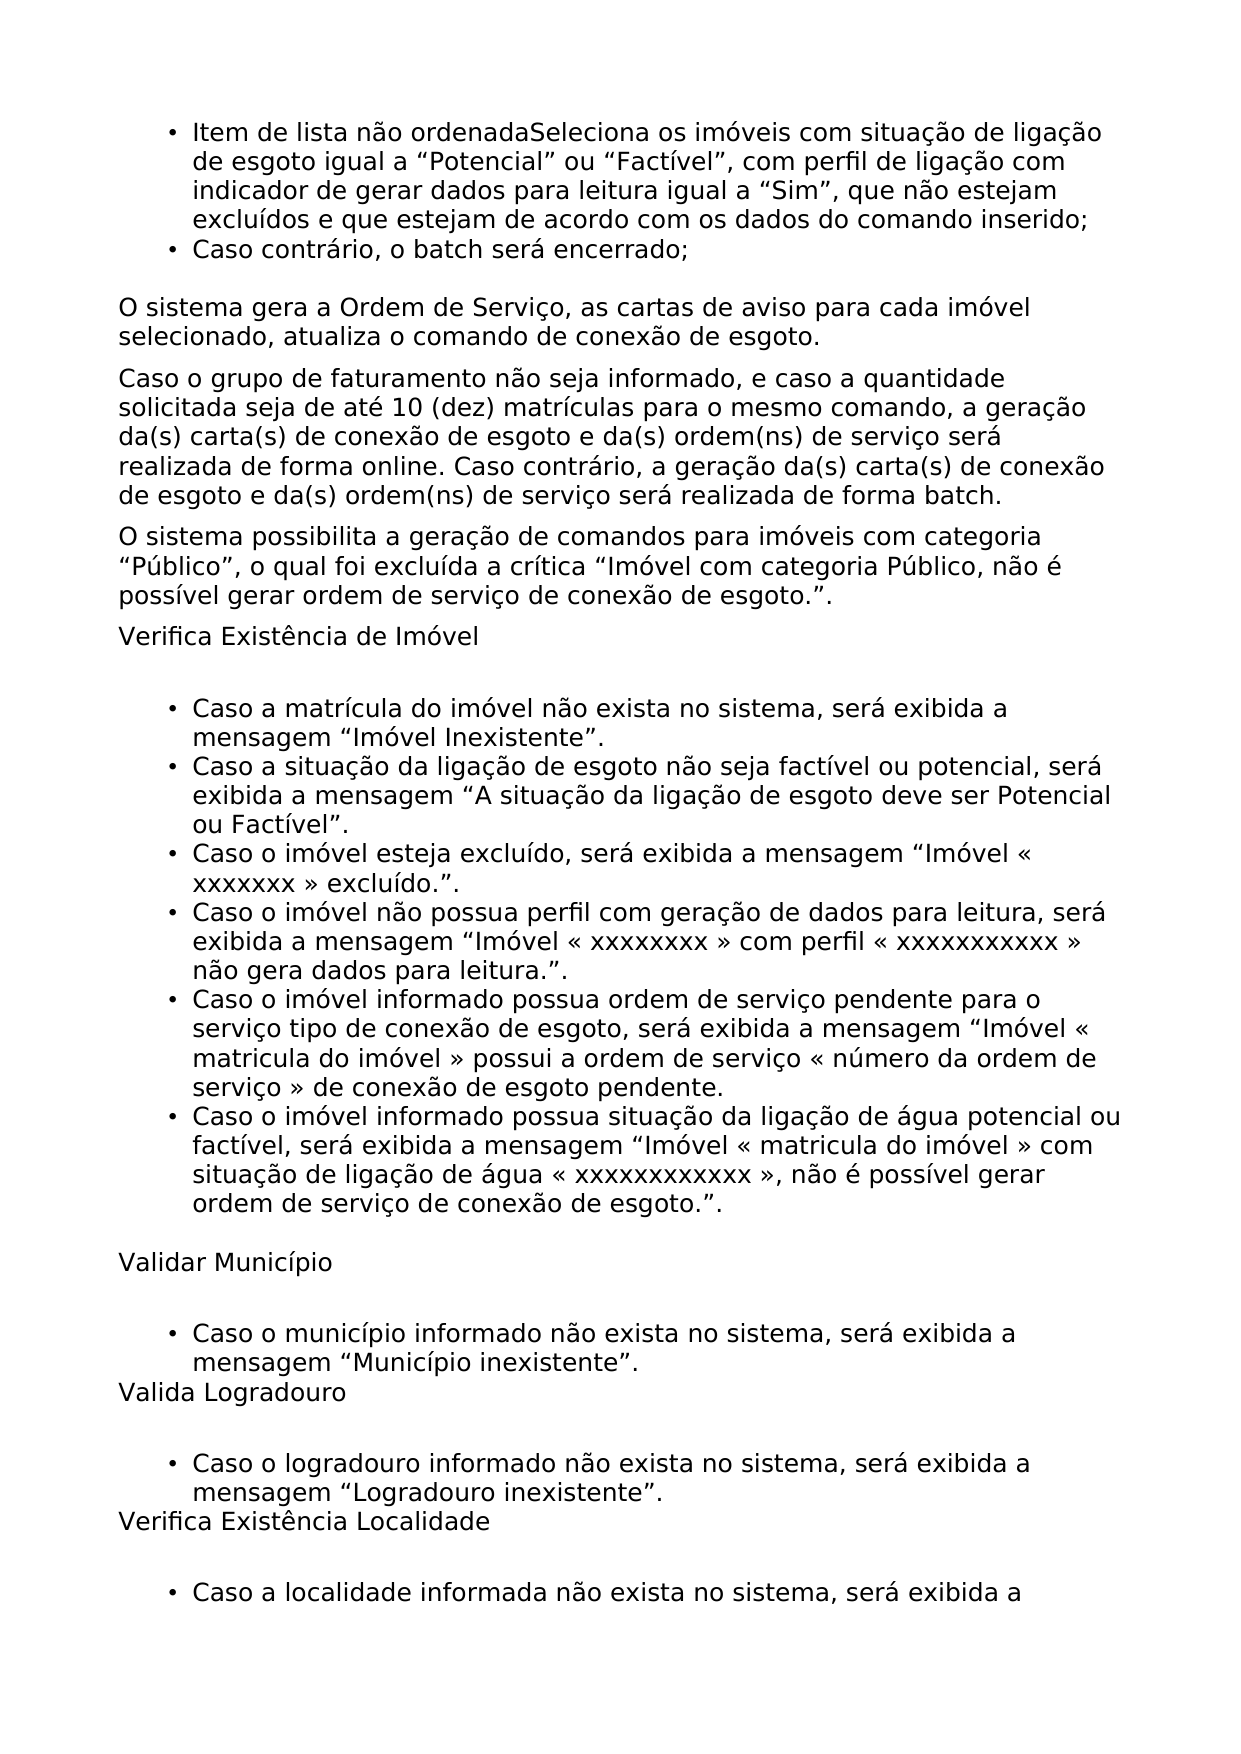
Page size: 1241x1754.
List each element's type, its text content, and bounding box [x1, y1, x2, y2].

list Caso o imóvel esteja excluído, será exibida a mensagem “Imóvel « xxxxxxx » excluído.”. [177, 839, 1122, 898]
list Item de lista não ordenadaSeleciona os imóveis com situação de ligação de esgoto igual a “Potencial” ou “Factível”, com perfil de ligação com indicador de gerar dados para leitura igual a “Sim”, que não estejam excluídos e que estejam de acordo com os dados do comando inserido; [177, 118, 1122, 235]
list Caso o município informado não exista no sistema, será exibida a mensagem “Município inexistente”. [177, 1319, 1122, 1378]
text O sistema gera a Ordem de Serviço, as cartas de aviso para cada imóvel selecionado, atualiza o comando de conexão de esgoto. [118, 293, 1122, 352]
text Caso o grupo de faturamento não seja informado, e caso a quantidade solicitada seja de até 10 (dez) matrículas para o mesmo comando, a geração da(s) carta(s) de conexão de esgoto e da(s) ordem(ns) de serviço será realizada de forma online. Caso contrário, a geração da(s) carta(s) de conexão de esgoto e da(s) ordem(ns) de serviço será realizada de forma batch. [118, 364, 1122, 510]
list Caso o logradouro informado não exista no sistema, será exibida a mensagem “Logradouro inexistente”. [177, 1449, 1122, 1507]
list Caso a situação da ligação de esgoto não seja factível ou potencial, será exibida a mensagem “A situação da ligação de esgoto deve ser Potencial ou Factível”. [177, 752, 1122, 839]
list Caso o imóvel informado possua ordem de serviço pendente para o serviço tipo de conexão de esgoto, será exibida a mensagem “Imóvel « matricula do imóvel » possui a ordem de serviço « número da ordem de serviço » de conexão de esgoto pendente. [177, 985, 1122, 1102]
list Caso a localidade informada não exista no sistema, será exibida a [177, 1578, 1122, 1607]
text Validar Município [118, 1248, 1122, 1277]
text Valida Logradouro [118, 1378, 1122, 1407]
list Caso a matrícula do imóvel não exista no sistema, será exibida a mensagem “Imóvel Inexistente”. [177, 694, 1122, 752]
text Verifica Existência de Imóvel [118, 623, 1122, 652]
text O sistema possibilita a geração de comandos para imóveis com categoria “Público”, o qual foi excluída a crítica “Imóvel com categoria Público, não é possível gerar ordem de serviço de conexão de esgoto.”. [118, 523, 1122, 610]
list Caso o imóvel não possua perfil com geração de dados para leitura, será exibida a mensagem “Imóvel « xxxxxxxx » com perfil « xxxxxxxxxxx » não gera dados para leitura.”. [177, 898, 1122, 985]
text Verifica Existência Localidade [118, 1507, 1122, 1536]
list Caso o imóvel informado possua situação da ligação de água potencial ou factível, será exibida a mensagem “Imóvel « matricula do imóvel » com situação de ligação de água « xxxxxxxxxxxx », não é possível gerar ordem de serviço de conexão de esgoto.”. [177, 1102, 1122, 1219]
list Caso contrário, o batch será encerrado; [177, 235, 1122, 264]
